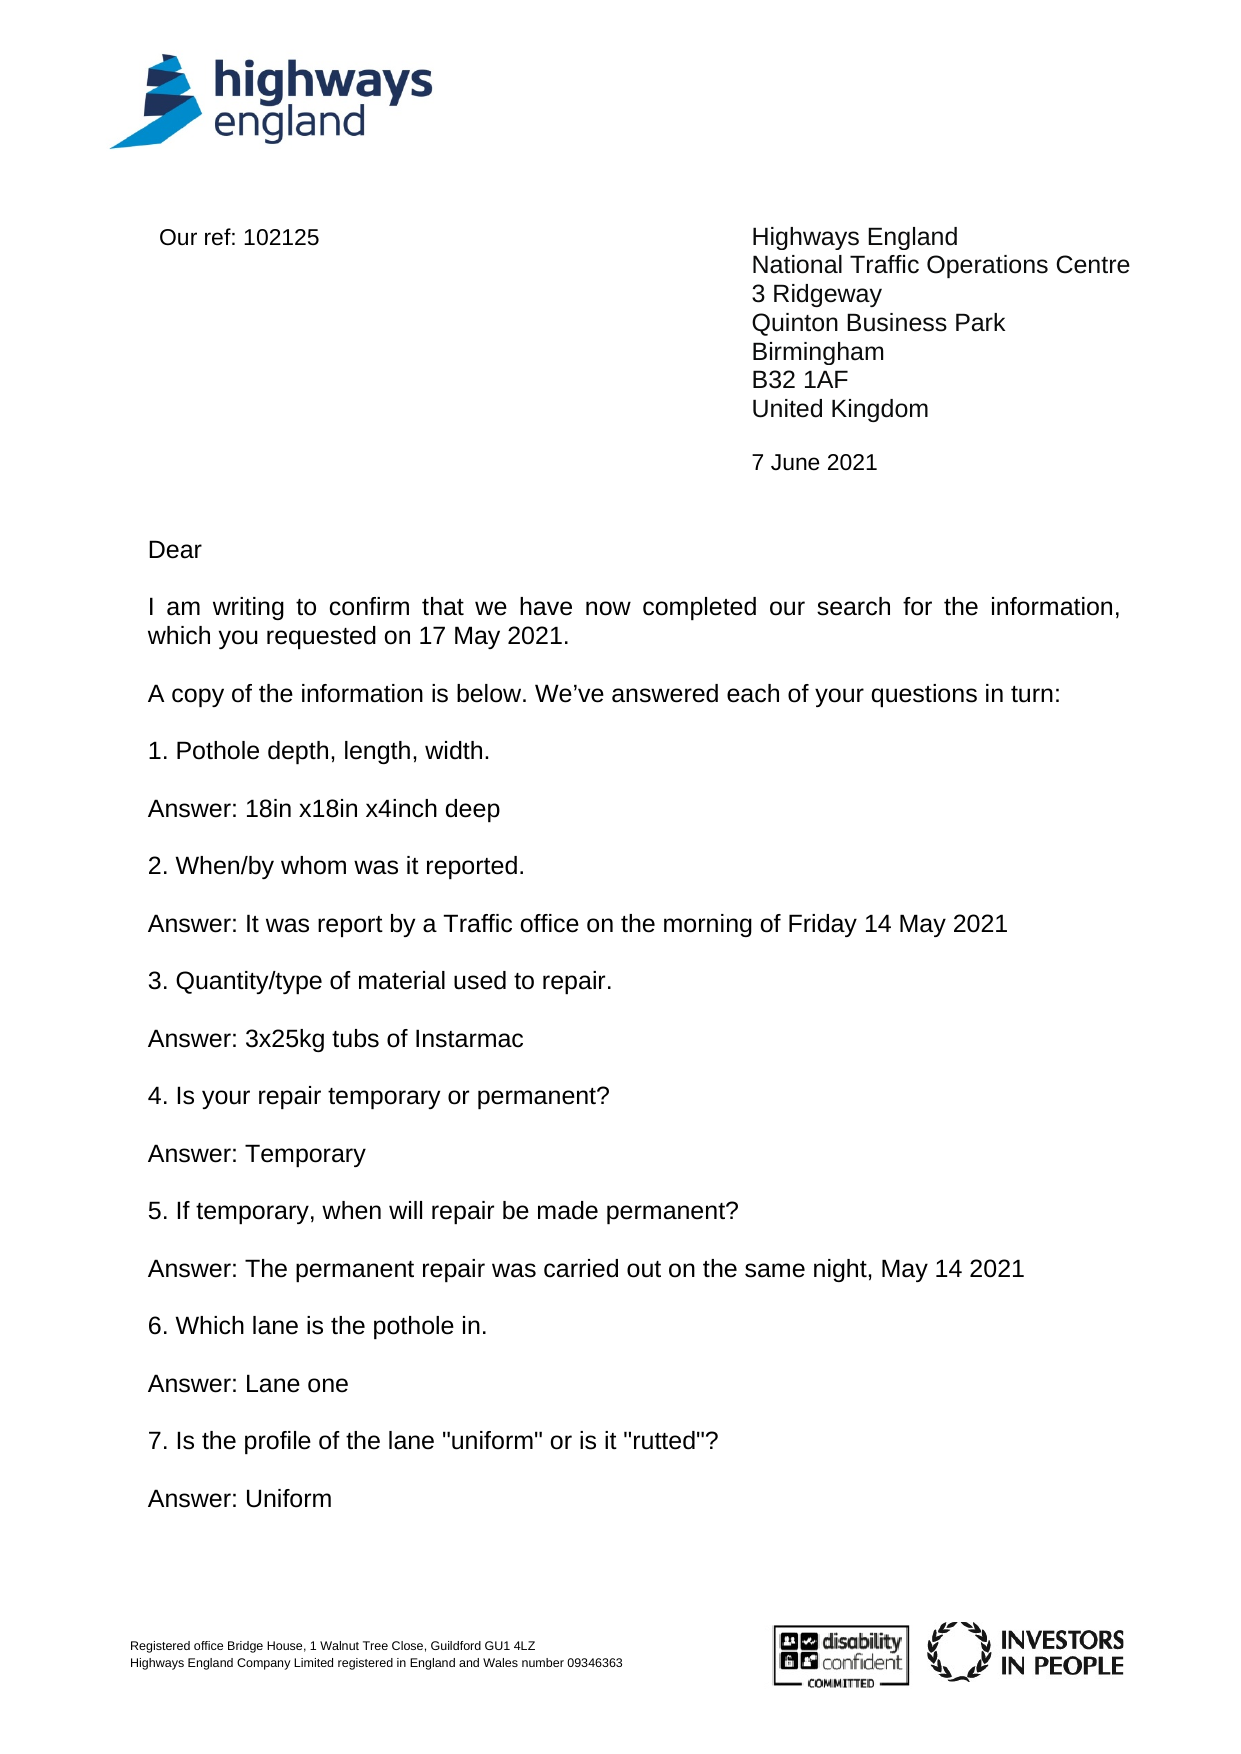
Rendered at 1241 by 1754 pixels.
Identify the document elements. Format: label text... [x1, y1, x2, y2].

text Answer: 18in x18in x4inch deep 2. When/by whom was it reported. [148, 793, 1122, 880]
text Dear [148, 535, 1122, 563]
table_header Our ref: 102125 [148, 195, 740, 508]
text Answer: It was report by a Traffic office on the morning of Friday 14 May 2021 3. Quantity/type of material used to repair. [148, 908, 1122, 995]
text Answer: Uniform [148, 1483, 1122, 1512]
text Answer: The permanent repair was carried out on the same night, May 14 2021 6. Which lane is the pothole in. [148, 1253, 1122, 1340]
text A copy of the information is below. We’ve answered each of your questions in turn: [148, 678, 1122, 707]
text Answer: 3x25kg tubs of Instarmac 4. Is your repair temporary or permanent? [148, 1023, 1122, 1110]
text Answer: Temporary 5. If temporary, when will repair be made permanent? [148, 1138, 1122, 1225]
text 1. Pothole depth, length, width. [148, 736, 1122, 765]
text I am writing to confirm that we have now completed our search for the information, which you requested on 17 May 2021. [148, 592, 1122, 650]
text Answer: Lane one 7. Is the profile of the lane "uniform" or is it "rutted"? [148, 1368, 1122, 1455]
table_header Highways England National Traffic Operations Centre 3 Ridgeway Quinton Business Park Birmingham B32 1AF United Kingdom 7 June 2021 [740, 195, 1171, 508]
